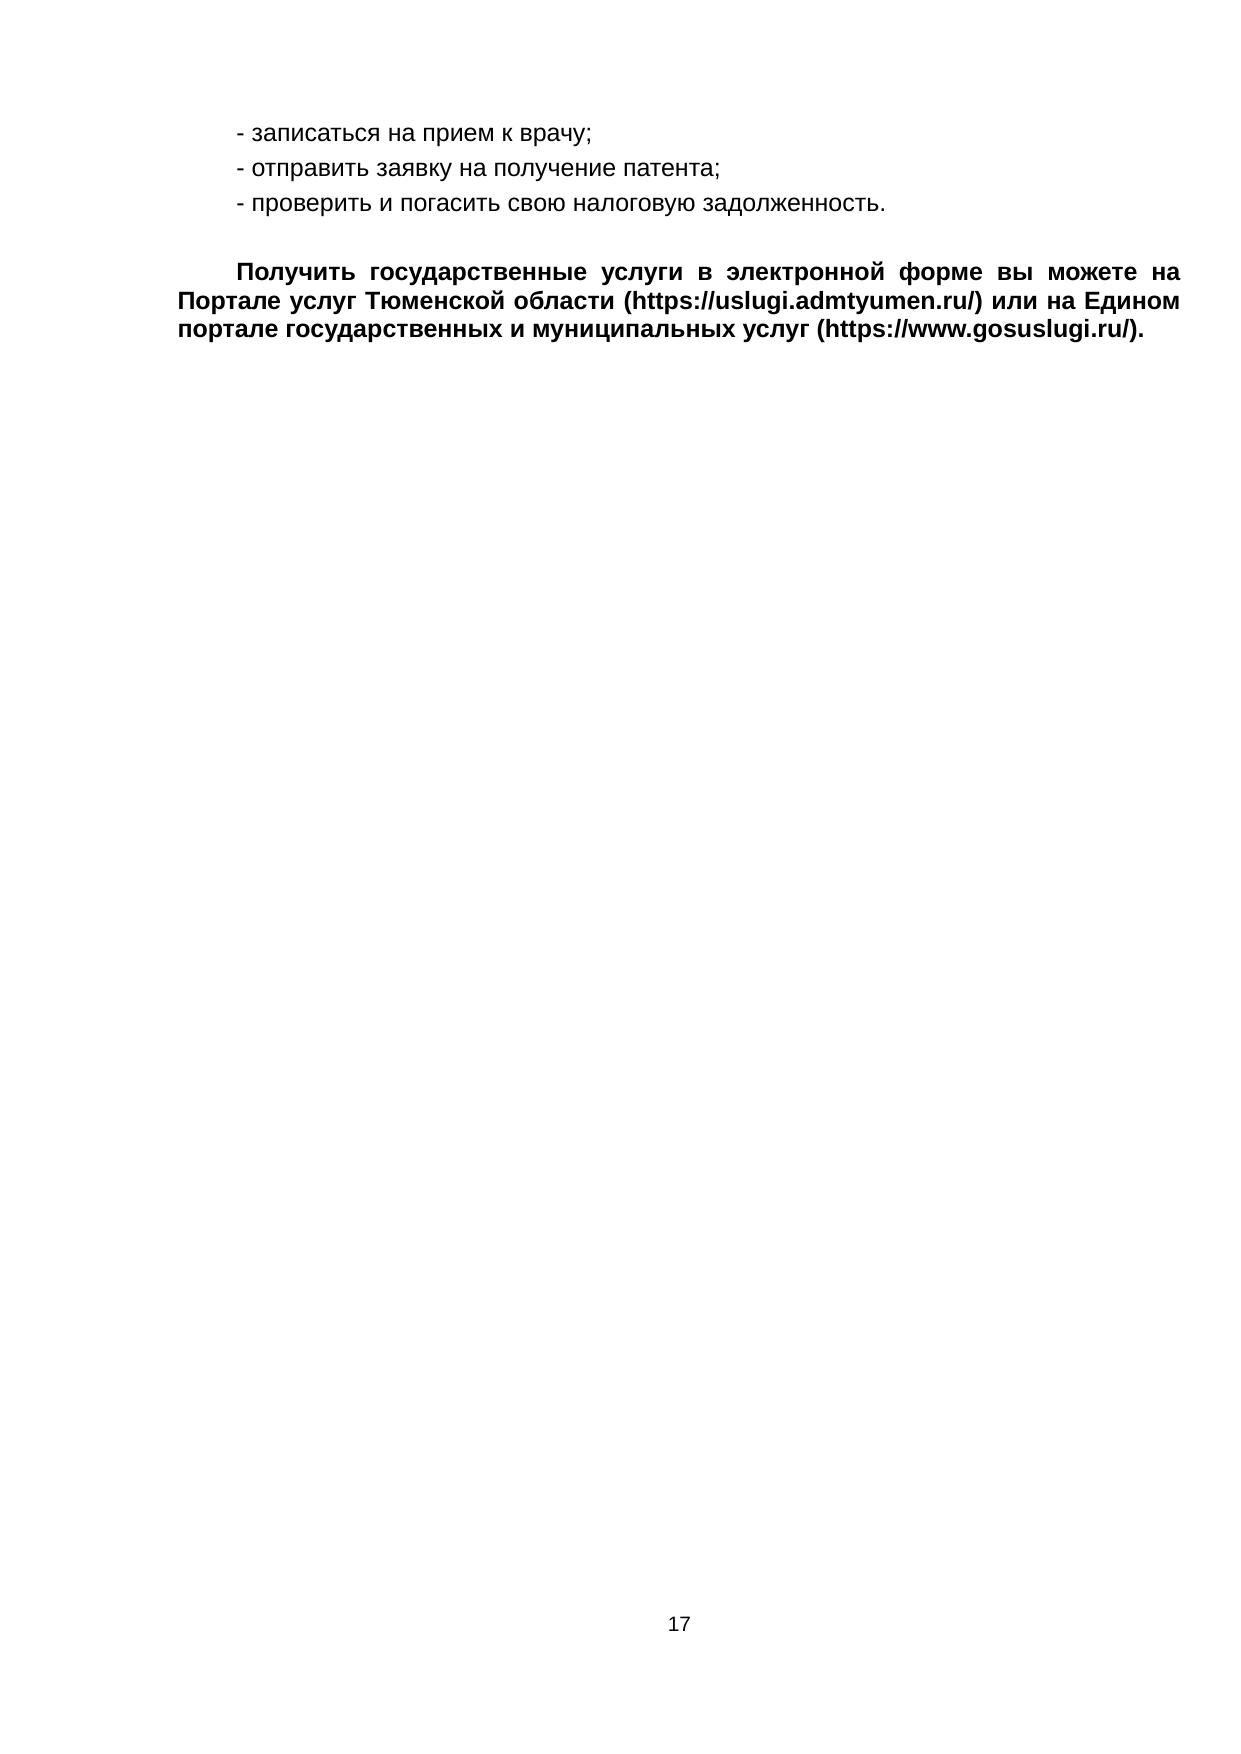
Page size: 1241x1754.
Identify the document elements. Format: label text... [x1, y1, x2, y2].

text - отправить заявку на получение патента; [177, 153, 1181, 182]
text - записаться на прием к врачу; [177, 118, 1181, 147]
text Получить государственные услуги в электронной форме вы можете на Портале услуг Тюменской области (https://uslugi.admtyumen.ru/) или на Едином портале государственных и муниципальных услуг (https://www.gosuslugi.ru/). [177, 257, 1181, 343]
text - проверить и погасить свою налоговую задолженность. [177, 187, 1181, 216]
